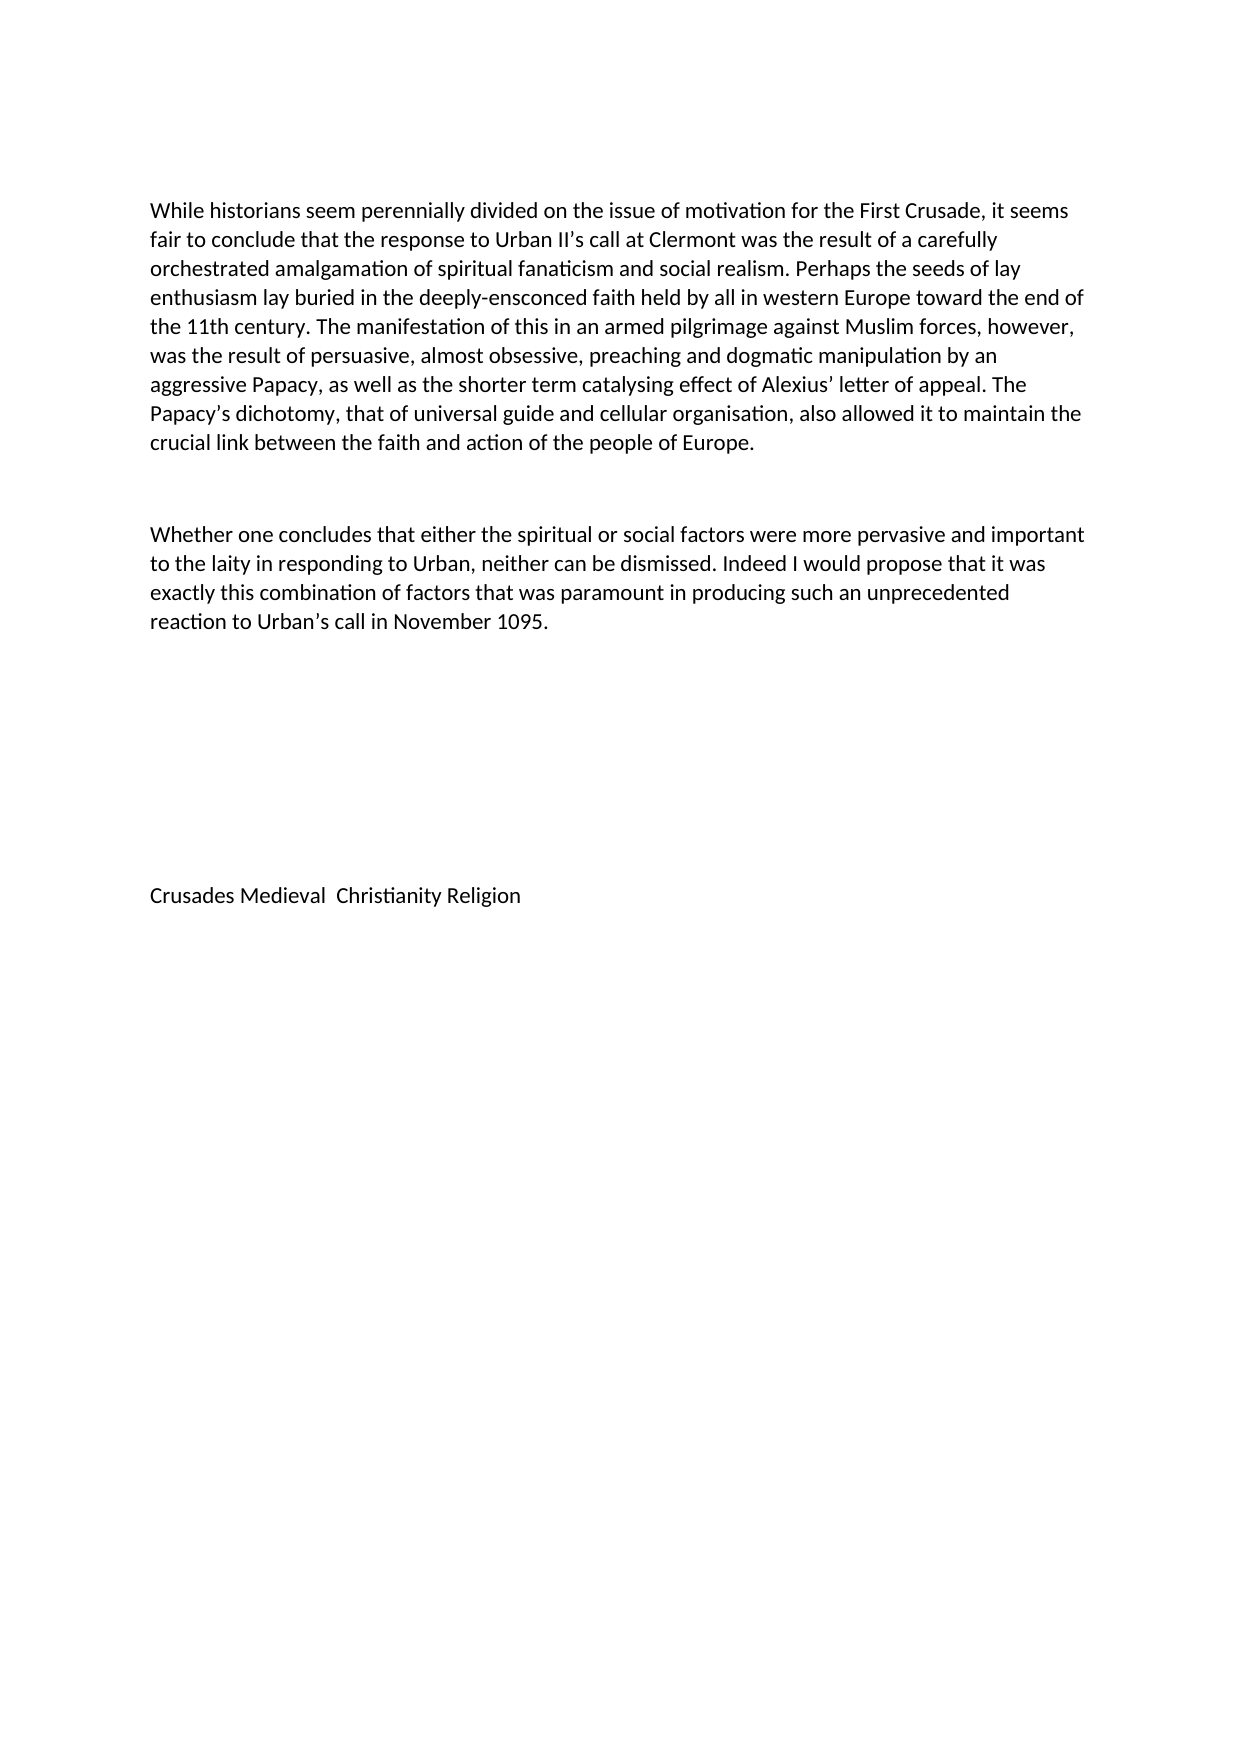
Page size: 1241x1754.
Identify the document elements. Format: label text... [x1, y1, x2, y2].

text Crusades Medieval Christianity Religion [150, 881, 1090, 909]
text Whether one concludes that either the spiritual or social factors were more pervasive and important to the laity in responding to Urban, neither can be dismissed. Indeed I would propose that it was exactly this combination of factors that was paramount in producing such an unprecedented reaction to Urban’s call in November 1095. [150, 520, 1090, 635]
text While historians seem perennially divided on the issue of motivation for the First Crusade, it seems fair to conclude that the response to Urban II’s call at Clermont was the result of a carefully orchestrated amalgamation of spiritual fanaticism and social realism. Perhaps the seeds of lay enthusiasm lay buried in the deeply-ensconced faith held by all in western Europe toward the end of the 11th century. The manifestation of this in an armed pilgrimage against Muslim forces, however, was the result of persuasive, almost obsessive, preaching and dogmatic manipulation by an aggressive Papacy, as well as the shorter term catalysing effect of Alexius’ letter of appeal. The Papacy’s dichotomy, that of universal guide and cellular organisation, also allowed it to maintain the crucial link between the faith and action of the people of Europe. [150, 196, 1090, 456]
